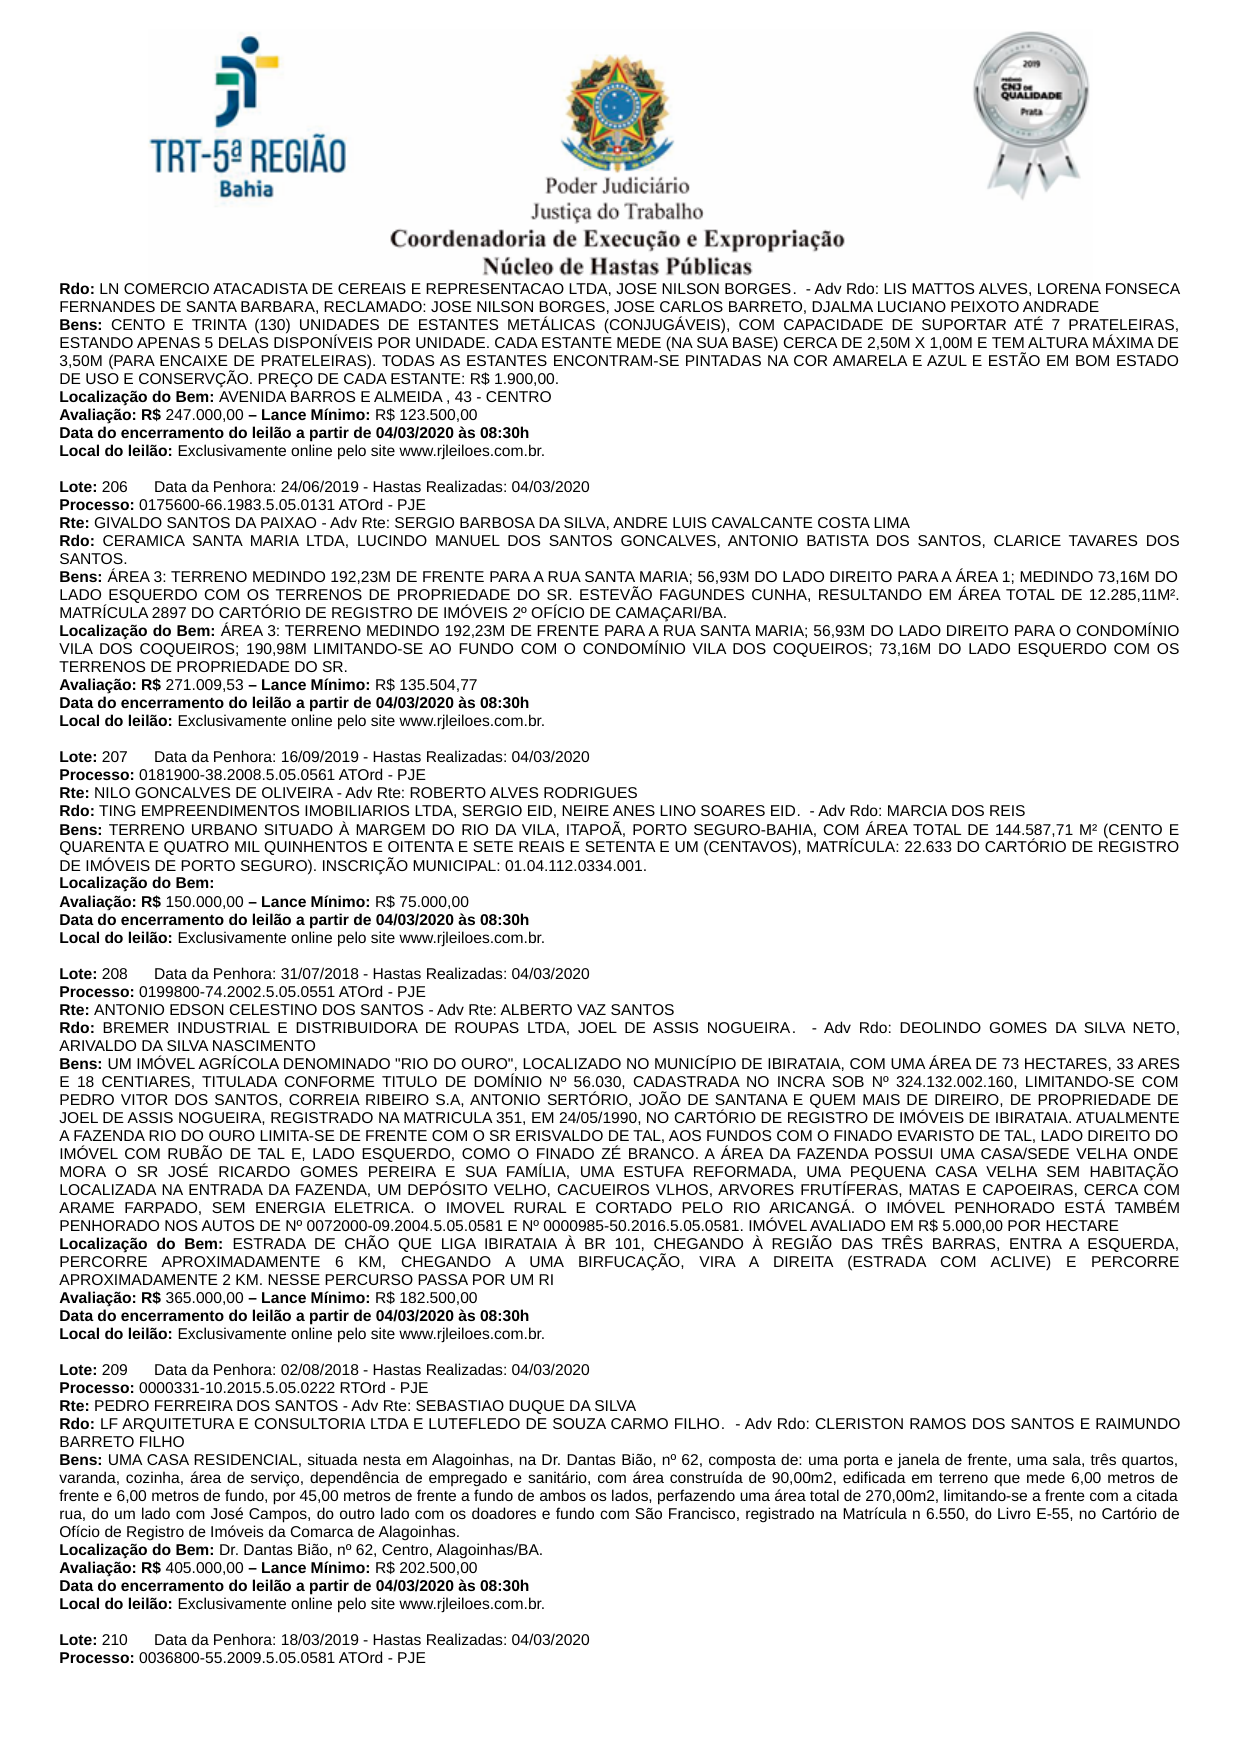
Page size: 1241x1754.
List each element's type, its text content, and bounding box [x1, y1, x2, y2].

text Data do encerramento do leilão a partir de 04/03/2020 às 08:30h [59, 1577, 1181, 1595]
text Bens: TERRENO URBANO SITUADO À MARGEM DO RIO DA VILA, ITAPOÃ, PORTO SEGURO-BAHIA, COM ÁREA TOTAL DE 144.587,71 M² (CENTO E QUARENTA E QUATRO MIL QUINHENTOS E OITENTA E SETE REAIS E SETENTA E UM (CENTAVOS), MATRÍCULA: 22.633 DO CARTÓRIO DE REGISTRO DE IMÓVEIS DE PORTO SEGURO). INSCRIÇÃO MUNICIPAL: 01.04.112.0334.001. [59, 820, 1181, 874]
text Avaliação: R$ 271.009,53 – Lance Mínimo: R$ 135.504,77 [59, 676, 1181, 694]
text Avaliação: R$ 247.000,00 – Lance Mínimo: R$ 123.500,00 [59, 406, 1181, 424]
text Rdo: TING EMPREENDIMENTOS IMOBILIARIOS LTDA, SERGIO EID, NEIRE ANES LINO SOARES EID. - Adv Rdo: MARCIA DOS REIS [59, 802, 1181, 820]
text Avaliação: R$ 365.000,00 – Lance Mínimo: R$ 182.500,00 [59, 1289, 1181, 1307]
text Localização do Bem: Dr. Dantas Bião, nº 62, Centro, Alagoinhas/BA. [59, 1541, 1181, 1559]
text Data do encerramento do leilão a partir de 04/03/2020 às 08:30h [59, 694, 1181, 712]
text Lote: 208 Data da Penhora: 31/07/2018 - Hastas Realizadas: 04/03/2020 [59, 964, 1181, 982]
text Rdo: BREMER INDUSTRIAL E DISTRIBUIDORA DE ROUPAS LTDA, JOEL DE ASSIS NOGUEIRA. - Adv Rdo: DEOLINDO GOMES DA SILVA NETO, ARIVALDO DA SILVA NASCIMENTO [59, 1018, 1181, 1054]
text Data do encerramento do leilão a partir de 04/03/2020 às 08:30h [59, 1307, 1181, 1325]
text Lote: 206 Data da Penhora: 24/06/2019 - Hastas Realizadas: 04/03/2020 [59, 478, 1181, 496]
text Processo: 0000331-10.2015.5.05.0222 RTOrd - PJE [59, 1379, 1181, 1397]
text Processo: 0181900-38.2008.5.05.0561 ATOrd - PJE [59, 766, 1181, 784]
text Localização do Bem: [59, 874, 1181, 892]
text Data do encerramento do leilão a partir de 04/03/2020 às 08:30h [59, 424, 1181, 442]
text Rdo: LF ARQUITETURA E CONSULTORIA LTDA E LUTEFLEDO DE SOUZA CARMO FILHO. - Adv Rdo: CLERISTON RAMOS DOS SANTOS E RAIMUNDO BARRETO FILHO [59, 1415, 1181, 1451]
text Localização do Bem: ÁREA 3: TERRENO MEDINDO 192,23M DE FRENTE PARA A RUA SANTA MARIA; 56,93M DO LADO DIREITO PARA O CONDOMÍNIO VILA DOS COQUEIROS; 190,98M LIMITANDO-SE AO FUNDO COM O CONDOMÍNIO VILA DOS COQUEIROS; 73,16M DO LADO ESQUERDO COM OS TERRENOS DE PROPRIEDADE DO SR. [59, 622, 1181, 676]
text Avaliação: R$ 150.000,00 – Lance Mínimo: R$ 75.000,00 [59, 892, 1181, 910]
text Rdo: CERAMICA SANTA MARIA LTDA, LUCINDO MANUEL DOS SANTOS GONCALVES, ANTONIO BATISTA DOS SANTOS, CLARICE TAVARES DOS SANTOS. [59, 532, 1181, 568]
text Bens: ÁREA 3: TERRENO MEDINDO 192,23M DE FRENTE PARA A RUA SANTA MARIA; 56,93M DO LADO DIREITO PARA A ÁREA 1; MEDINDO 73,16M DO LADO ESQUERDO COM OS TERRENOS DE PROPRIEDADE DO SR. ESTEVÃO FAGUNDES CUNHA, RESULTANDO EM ÁREA TOTAL DE 12.285,11M². MATRÍCULA 2897 DO CARTÓRIO DE REGISTRO DE IMÓVEIS 2º OFÍCIO DE CAMAÇARI/BA. [59, 568, 1181, 622]
text Lote: 207 Data da Penhora: 16/09/2019 - Hastas Realizadas: 04/03/2020 [59, 748, 1181, 766]
text Local do leilão: Exclusivamente online pelo site www.rjleiloes.com.br. [59, 1325, 1181, 1343]
text Rte: NILO GONCALVES DE OLIVEIRA - Adv Rte: ROBERTO ALVES RODRIGUES [59, 784, 1181, 802]
text Avaliação: R$ 405.000,00 – Lance Mínimo: R$ 202.500,00 [59, 1559, 1181, 1577]
text Lote: 209 Data da Penhora: 02/08/2018 - Hastas Realizadas: 04/03/2020 [59, 1361, 1181, 1379]
text Data do encerramento do leilão a partir de 04/03/2020 às 08:30h [59, 910, 1181, 928]
text Local do leilão: Exclusivamente online pelo site www.rjleiloes.com.br. [59, 442, 1181, 460]
text Processo: 0036800-55.2009.5.05.0581 ATOrd - PJE [59, 1649, 1181, 1667]
text Processo: 0199800-74.2002.5.05.0551 ATOrd - PJE [59, 982, 1181, 1000]
text Processo: 0175600-66.1983.5.05.0131 ATOrd - PJE [59, 496, 1181, 514]
text Local do leilão: Exclusivamente online pelo site www.rjleiloes.com.br. [59, 1595, 1181, 1613]
text Local do leilão: Exclusivamente online pelo site www.rjleiloes.com.br. [59, 712, 1181, 730]
text Rte: PEDRO FERREIRA DOS SANTOS - Adv Rte: SEBASTIAO DUQUE DA SILVA [59, 1397, 1181, 1415]
text Localização do Bem: AVENIDA BARROS E ALMEIDA , 43 - CENTRO [59, 388, 1181, 406]
text Rte: GIVALDO SANTOS DA PAIXAO - Adv Rte: SERGIO BARBOSA DA SILVA, ANDRE LUIS CAVALCANTE COSTA LIMA [59, 514, 1181, 532]
text Bens: UMA CASA RESIDENCIAL, situada nesta em Alagoinhas, na Dr. Dantas Bião, nº 62, composta de: uma porta e janela de frente, uma sala, três quartos, varanda, cozinha, área de serviço, dependência de empregado e sanitário, com área construída de 90,00m2, edificada em terreno que mede 6,00 metros de frente e 6,00 metros de fundo, por 45,00 metros de frente a fundo de ambos os lados, perfazendo uma área total de 270,00m2, limitando-se a frente com a citada rua, do um lado com José Campos, do outro lado com os doadores e fundo com São Francisco, registrado na Matrícula n 6.550, do Livro E-55, no Cartório de Ofício de Registro de Imóveis da Comarca de Alagoinhas. [59, 1451, 1181, 1541]
text Bens: CENTO E TRINTA (130) UNIDADES DE ESTANTES METÁLICAS (CONJUGÁVEIS), COM CAPACIDADE DE SUPORTAR ATÉ 7 PRATELEIRAS, ESTANDO APENAS 5 DELAS DISPONÍVEIS POR UNIDADE. CADA ESTANTE MEDE (NA SUA BASE) CERCA DE 2,50M X 1,00M E TEM ALTURA MÁXIMA DE 3,50M (PARA ENCAIXE DE PRATELEIRAS). TODAS AS ESTANTES ENCONTRAM-SE PINTADAS NA COR AMARELA E AZUL E ESTÃO EM BOM ESTADO DE USO E CONSERVÇÃO. PREÇO DE CADA ESTANTE: R$ 1.900,00. [59, 316, 1181, 388]
text Localização do Bem: ESTRADA DE CHÃO QUE LIGA IBIRATAIA À BR 101, CHEGANDO À REGIÃO DAS TRÊS BARRAS, ENTRA A ESQUERDA, PERCORRE APROXIMADAMENTE 6 KM, CHEGANDO A UMA BIRFUCAÇÃO, VIRA A DIREITA (ESTRADA COM ACLIVE) E PERCORRE APROXIMADAMENTE 2 KM. NESSE PERCURSO PASSA POR UM RI [59, 1235, 1181, 1289]
text Rdo: LN COMERCIO ATACADISTA DE CEREAIS E REPRESENTACAO LTDA, JOSE NILSON BORGES. - Adv Rdo: LIS MATTOS ALVES, LORENA FONSECA FERNANDES DE SANTA BARBARA, RECLAMADO: JOSE NILSON BORGES, JOSE CARLOS BARRETO, DJALMA LUCIANO PEIXOTO ANDRADE [59, 279, 1181, 316]
text Lote: 210 Data da Penhora: 18/03/2019 - Hastas Realizadas: 04/03/2020 [59, 1631, 1181, 1649]
picture [147, 29, 1093, 280]
text Bens: UM IMÓVEL AGRÍCOLA DENOMINADO "RIO DO OURO", LOCALIZADO NO MUNICÍPIO DE IBIRATAIA, COM UMA ÁREA DE 73 HECTARES, 33 ARES E 18 CENTIARES, TITULADA CONFORME TITULO DE DOMÍNIO Nº 56.030, CADASTRADA NO INCRA SOB Nº 324.132.002.160, LIMITANDO-SE COM PEDRO VITOR DOS SANTOS, CORREIA RIBEIRO S.A, ANTONIO SERTÓRIO, JOÃO DE SANTANA E QUEM MAIS DE DIREIRO, DE PROPRIEDADE DE JOEL DE ASSIS NOGUEIRA, REGISTRADO NA MATRICULA 351, EM 24/05/1990, NO CARTÓRIO DE REGISTRO DE IMÓVEIS DE IBIRATAIA. ATUALMENTE A FAZENDA RIO DO OURO LIMITA-SE DE FRENTE COM O SR ERISVALDO DE TAL, AOS FUNDOS COM O FINADO EVARISTO DE TAL, LADO DIREITO DO IMÓVEL COM RUBÃO DE TAL E, LADO ESQUERDO, COMO O FINADO ZÉ BRANCO. A ÁREA DA FAZENDA POSSUI UMA CASA/SEDE VELHA ONDE MORA O SR JOSÉ RICARDO GOMES PEREIRA E SUA FAMÍLIA, UMA ESTUFA REFORMADA, UMA PEQUENA CASA VELHA SEM HABITAÇÃO LOCALIZADA NA ENTRADA DA FAZENDA, UM DEPÓSITO VELHO, CACUEIROS VLHOS, ARVORES FRUTÍFERAS, MATAS E CAPOEIRAS, CERCA COM ARAME FARPADO, SEM ENERGIA ELETRICA. O IMOVEL RURAL E CORTADO PELO RIO ARICANGÁ. O IMÓVEL PENHORADO ESTÁ TAMBÉM PENHORADO NOS AUTOS DE Nº 0072000-09.2004.5.05.0581 E Nº 0000985-50.2016.5.05.0581. IMÓVEL AVALIADO EM R$ 5.000,00 POR HECTARE [59, 1054, 1181, 1235]
text Rte: ANTONIO EDSON CELESTINO DOS SANTOS - Adv Rte: ALBERTO VAZ SANTOS [59, 1000, 1181, 1018]
text Local do leilão: Exclusivamente online pelo site www.rjleiloes.com.br. [59, 928, 1181, 946]
